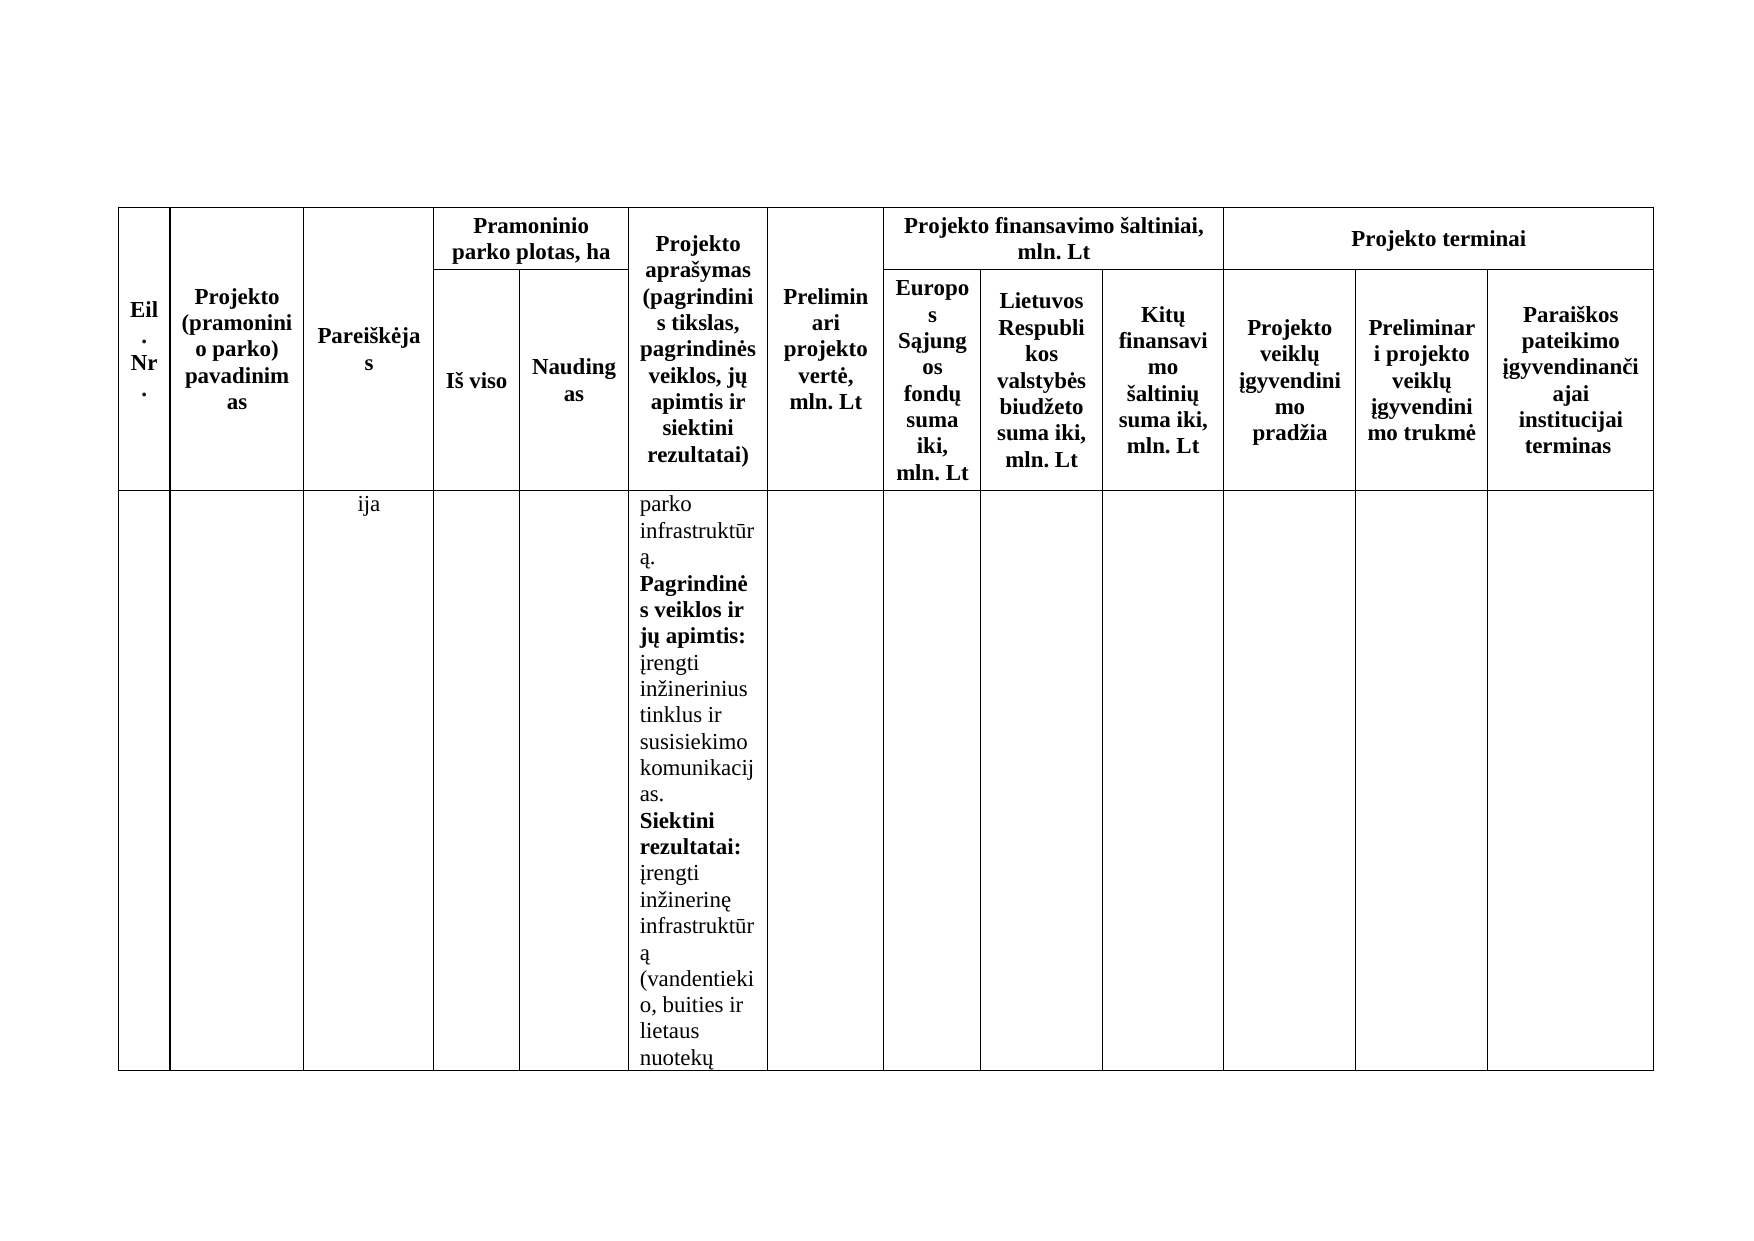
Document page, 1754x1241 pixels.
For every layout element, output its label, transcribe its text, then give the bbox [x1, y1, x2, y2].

table_cell [884, 491, 980, 1070]
table_cell [434, 491, 519, 1070]
table_header Pramoninio parko plotas, ha [434, 208, 628, 269]
table_cell Preliminari projekto veiklų įgyvendinimo trukmė [1356, 270, 1487, 489]
table_cell [1224, 491, 1355, 1070]
table_cell [1103, 491, 1223, 1070]
table_cell Projekto veiklų įgyvendinimo pradžia [1224, 270, 1355, 489]
table_header Projekto aprašymas (pagrindinis tikslas, pagrindinės veiklos, jų apimtis ir siektini rezultatai) [629, 208, 767, 489]
table_cell [981, 491, 1102, 1070]
table_cell [171, 491, 303, 1070]
table_header Projekto terminai [1224, 208, 1653, 269]
table_cell [1488, 491, 1653, 1070]
table_cell [520, 491, 628, 1070]
table_cell ija [304, 491, 433, 1070]
table_cell [119, 491, 169, 1070]
table_cell [1356, 491, 1487, 1070]
table_cell Europos Sąjungos fondų suma iki, mln. Lt [884, 270, 980, 489]
table_header Eil. Nr. [119, 208, 169, 489]
table_header Pareiškėjas [304, 208, 433, 489]
table_header Projekto finansavimo šaltiniai, mln. Lt [884, 208, 1223, 269]
table_cell Iš viso [434, 270, 519, 489]
table_cell parko infrastruktūrą. Pagrindinės veiklos ir jų apimtis: įrengti inžinerinius tinklus ir susisiekimo komunikacijas. Siektini rezultatai: įrengti inžinerinę infrastruktūrą (vandentiekio, buities ir lietaus nuotekų [629, 491, 767, 1070]
table_cell Kitų finansavimo šaltinių suma iki, mln. Lt [1103, 270, 1223, 489]
table_cell Naudingas [520, 270, 628, 489]
table_header Preliminari projekto vertė, mln. Lt [768, 208, 883, 489]
table_header Projekto (pramoninio parko) pavadinimas [171, 208, 303, 489]
table_cell Lietuvos Respublikos valstybės biudžeto suma iki, mln. Lt [981, 270, 1102, 489]
table_cell [768, 491, 883, 1070]
table_cell Paraiškos pateikimo įgyvendinančiajai institucijai terminas [1488, 270, 1653, 489]
